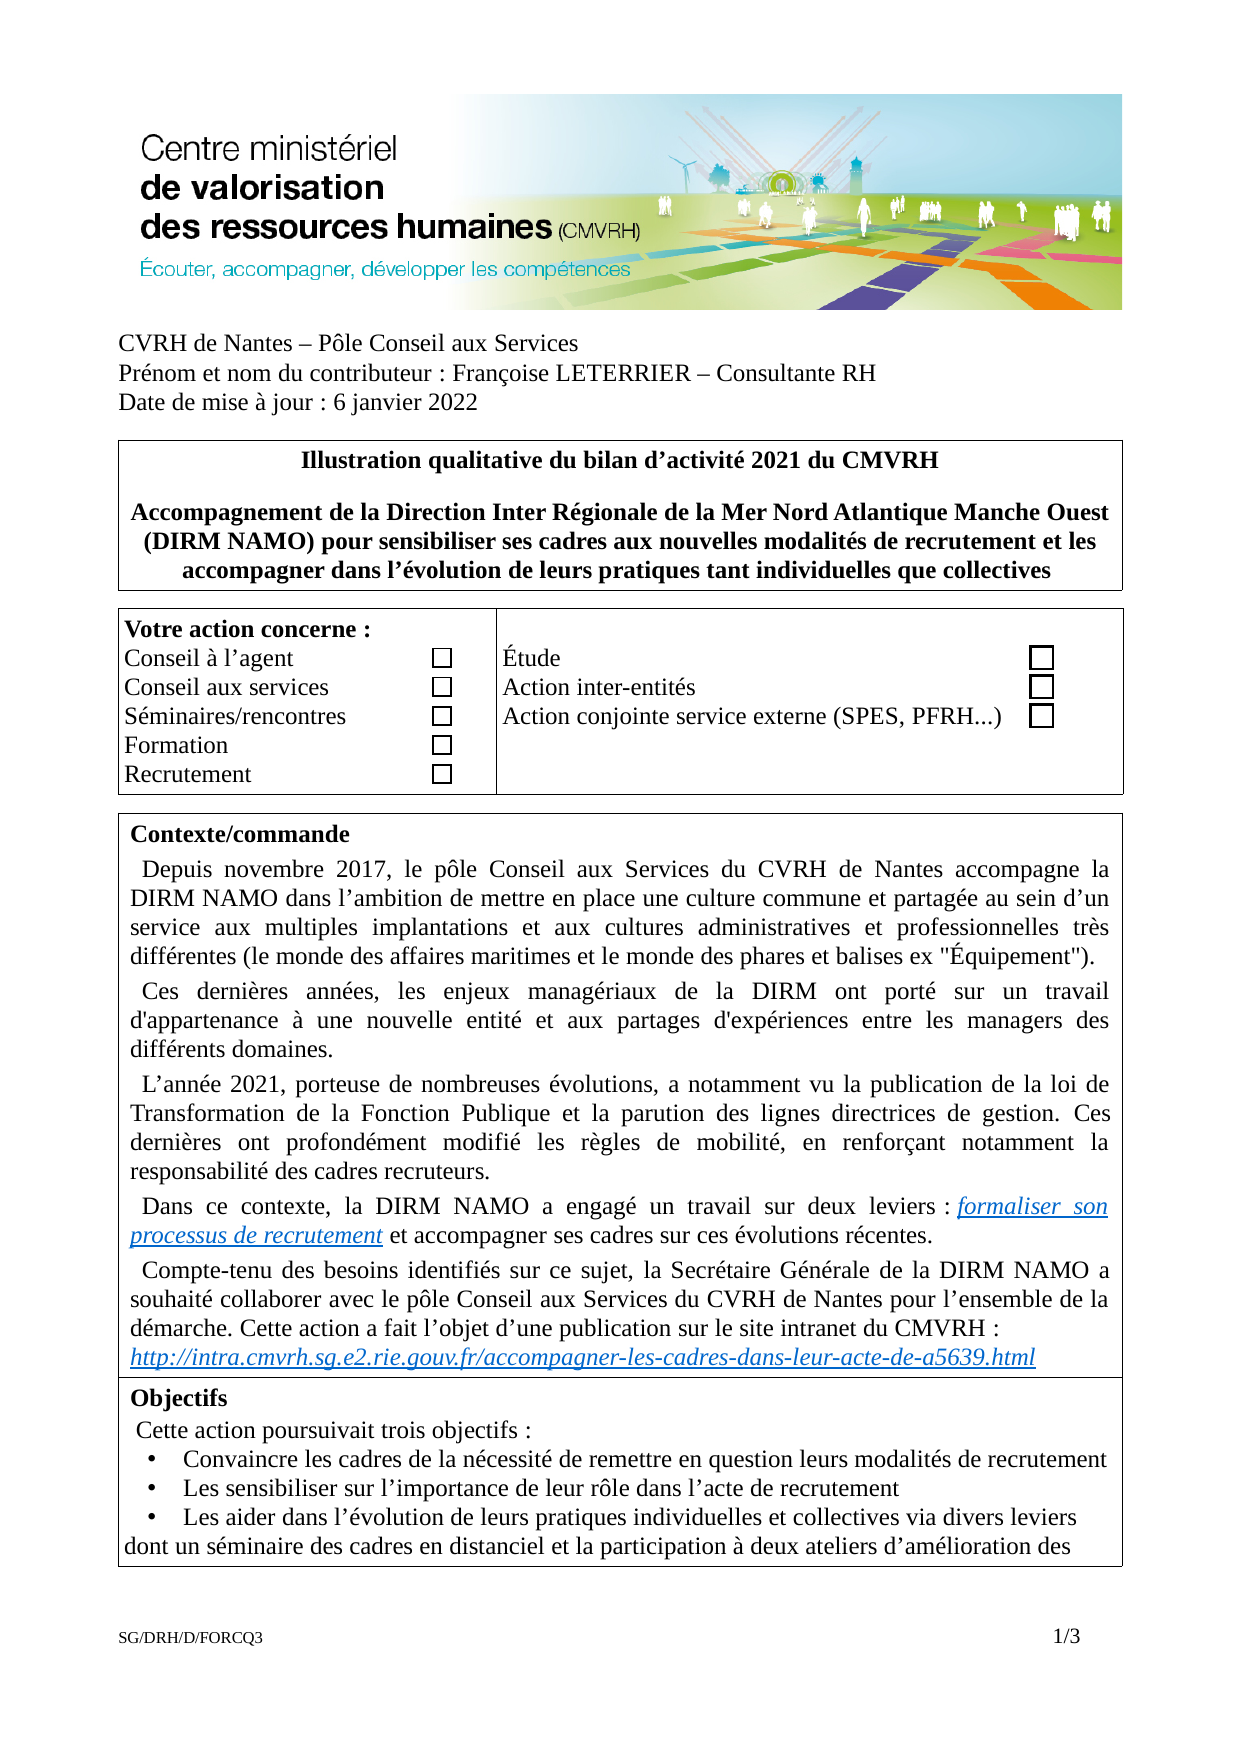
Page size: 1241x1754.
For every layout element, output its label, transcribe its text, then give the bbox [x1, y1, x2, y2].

table_header Étude Action inter-entités Action conjointe service externe (SPES, PFRH...) [497, 609, 1123, 794]
table_header Contexte/commande Depuis novembre 2017, le pôle Conseil aux Services du CVRH de Nantes accompagne la DIRM NAMO dans l’ambition de mettre en place une culture commune et partagée au sein d’un service aux multiples implantations et aux cultures administratives et professionnelles très différentes (le monde des affaires maritimes et le monde des phares et balises ex "Équipement"). Ces dernières années, les enjeux managériaux de la DIRM ont porté sur un travail d'appartenance à une nouvelle entité et aux partages d'expériences entre les managers des différents domaines. L’année 2021, porteuse de nombreuses évolutions, a notamment vu la publication de la loi de Transformation de la Fonction Publique et la parution des lignes directrices de gestion. Ces dernières ont profondément modifié les règles de mobilité, en renforçant notamment la responsabilité des cadres recruteurs. Dans ce contexte, la DIRM NAMO a engagé un travail sur deux leviers : formaliser son processus de recrutement et accompagner ses cadres sur ces évolutions récentes. Compte-tenu des besoins identifiés sur ce sujet, la Secrétaire Générale de la DIRM NAMO a souhaité collaborer avec le pôle Conseil aux Services du CVRH de Nantes pour l’ensemble de la démarche. Cette action a fait l’objet d’une publication sur le site intranet du CMVRH : http://intra.cmvrh.sg.e2.rie.gouv.fr/accompagner-les-cadres-dans-leur-acte-de-a5639.html [119, 814, 1122, 1377]
text CVRH de Nantes – Pôle Conseil aux Services [118, 328, 1122, 357]
picture [118, 94, 1123, 310]
text Date de mise à jour : 6 janvier 2022 [118, 386, 1122, 416]
table_header Illustration qualitative du bilan d’activité 2021 du CMVRH Accompagnement de la Direction Inter Régionale de la Mer Nord Atlantique Manche Ouest (DIRM NAMO) pour sensibiliser ses cadres aux nouvelles modalités de recrutement et les accompagner dans l’évolution de leurs pratiques tant individuelles que collectives [119, 441, 1122, 589]
text Prénom et nom du contributeur : Françoise LETERRIER – Consultante RH [118, 357, 1122, 386]
table_header Objectifs Cette action poursuivait trois objectifs : Convaincre les cadres de la nécessité de remettre en question leurs modalités de recrutement Les sensibiliser sur l’importance de leur rôle dans l’acte de recrutement Les aider dans l’évolution de leurs pratiques individuelles et collectives via divers leviers dont un séminaire des cadres en distanciel et la participation à deux ateliers d’amélioration des [119, 1378, 1122, 1566]
table_header Votre action concerne : Conseil à l’agent Conseil aux services Séminaires/rencontres Formation Recrutement [119, 609, 496, 794]
